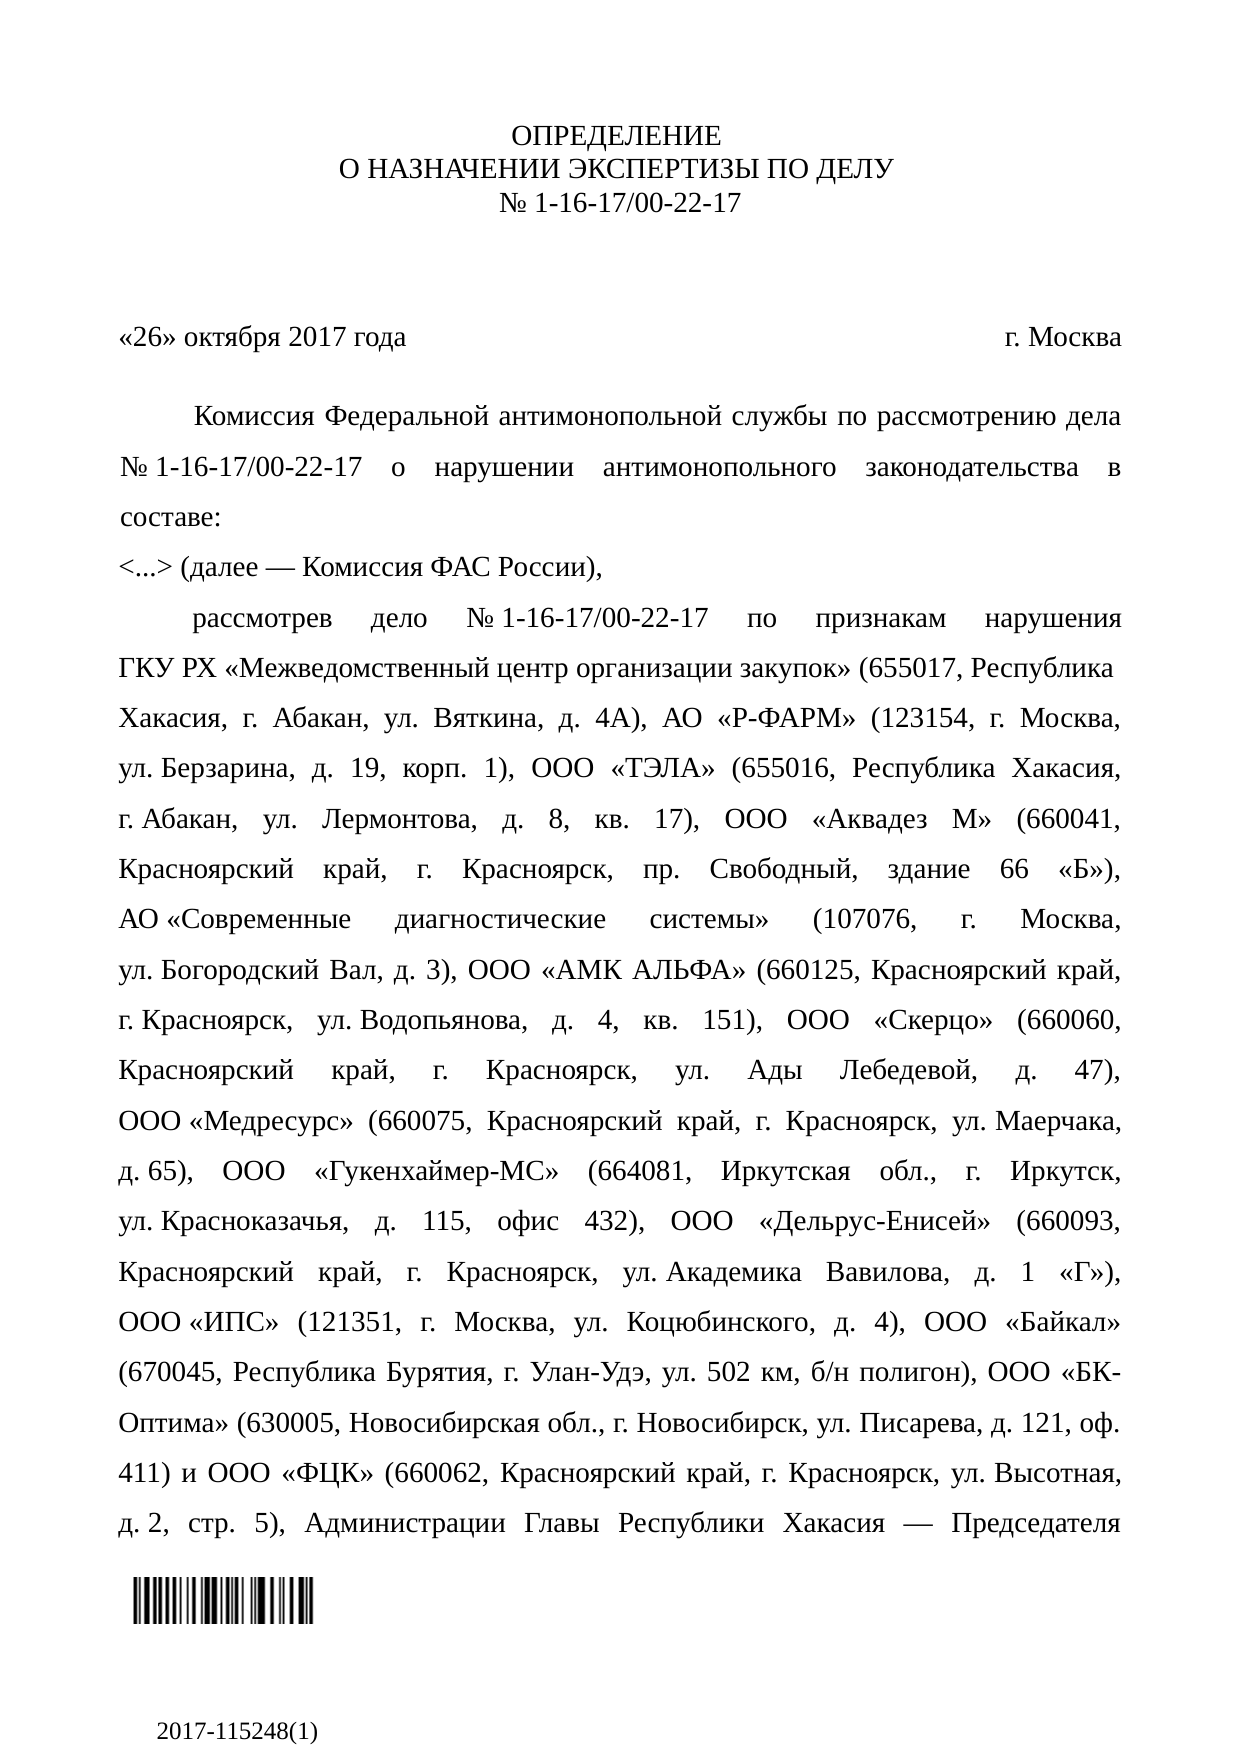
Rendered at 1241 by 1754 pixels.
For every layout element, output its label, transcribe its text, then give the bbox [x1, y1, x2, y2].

text № 1-16-17/00-22-17 [118, 185, 1122, 219]
picture [118, 1577, 331, 1624]
text Комиссия Федеральной антимонопольной службы по рассмотрению дела № 1-16-17/00-22-17 о нарушении антимонопольного законодательства в составе: [120, 398, 1122, 533]
text <...> (далее — Комиссия ФАС России), [118, 549, 1122, 583]
text рассмотрев дело № 1-16-17/00-22-17 по признакам нарушения ГКУ РХ «Межведомственный центр организации закупок» (655017, Республика [118, 600, 1122, 683]
text О НАЗНАЧЕНИИ ЭКСПЕРТИЗЫ ПО ДЕЛУ [118, 152, 1122, 185]
text Хакасия, г. Абакан, ул. Вяткина, д. 4А), АО «Р-ФАРМ» (123154, г. Москва, ул. Берзарина, д. 19, корп. 1), ООО «ТЭЛА» (655016, Республика Хакасия, г. Абакан, ул. Лермонтова, д. 8, кв. 17), ООО «Аквадез М» (660041, Красноярский край, г. Красноярск, пр. Свободный, здание 66 «Б»), АО «Современные диагностические системы» (107076, г. Москва, ул. Богородский Вал, д. 3), ООО «АМК АЛЬФА» (660125, Красноярский край, г. Красноярск, ул. Водопьянова, д. 4, кв. 151), ООО «Скерцо» (660060, Красноярский край, г. Красноярск, ул. Ады Лебедевой, д. 47), ООО «Медресурс» (660075, Красноярский край, г. Красноярск, ул. Маерчака, д. 65), ООО «Гукенхаймер-МС» (664081, Иркутская обл., г. Иркутск, ул. Красноказачья, д. 115, офис 432), ООО «Дельрус-Енисей» (660093, Красноярский край, г. Красноярск, ул. Академика Вавилова, д. 1 «Г»), ООО «ИПС» (121351, г. Москва, ул. Коцюбинского, д. 4), ООО «Байкал» (670045, Республика Бурятия, г. Улан-Удэ, ул. 502 км, б/н полигон), ООО «БК-Оптима» (630005, Новосибирская обл., г. Новосибирск, ул. Писарева, д. 121, оф. 411) и ООО «ФЦК» (660062, Красноярский край, г. Красноярск, ул. Высотная, д. 2, стр. 5), Администрации Главы Республики Хакасия — Председателя [118, 700, 1122, 1539]
text ОПРЕДЕЛЕНИЕ [118, 118, 1122, 152]
text «26» октября 2017 года г. Москва [118, 319, 1122, 353]
